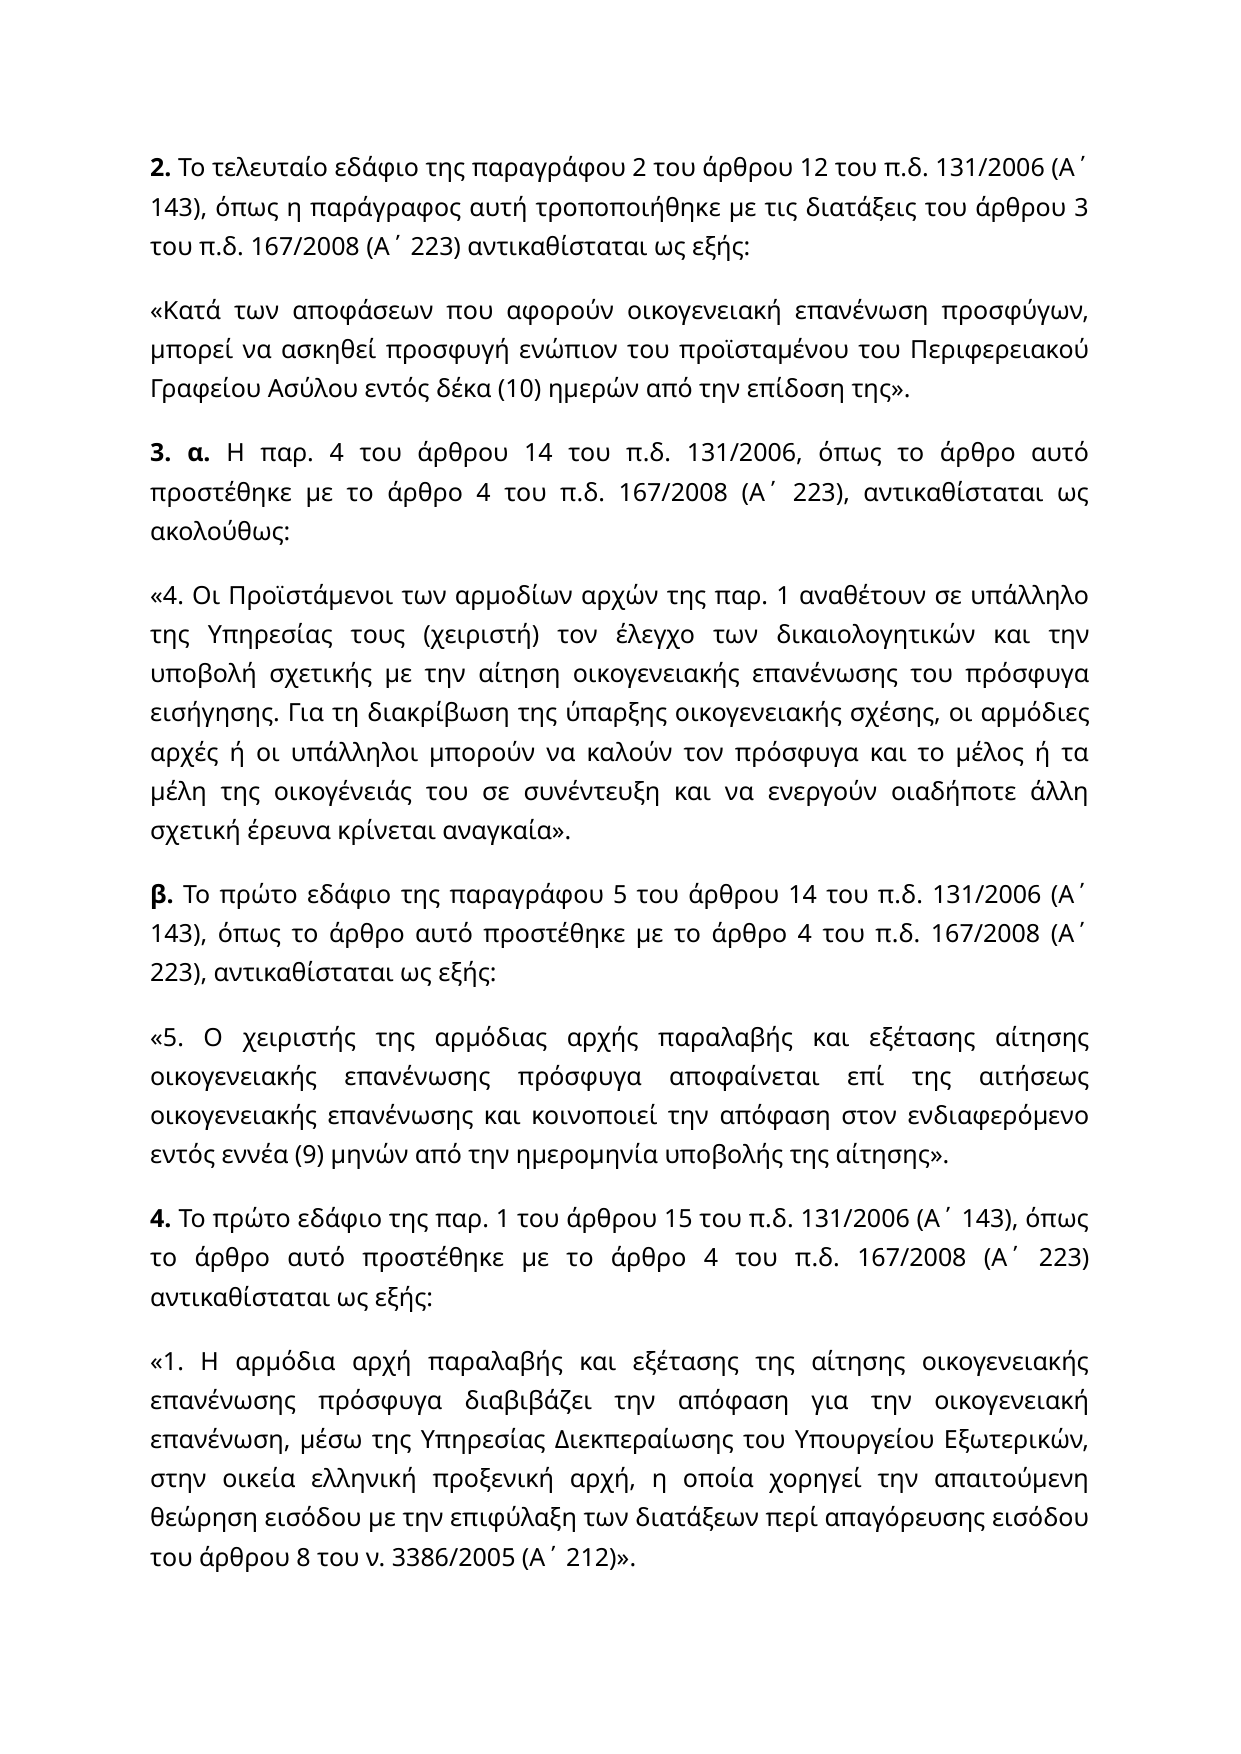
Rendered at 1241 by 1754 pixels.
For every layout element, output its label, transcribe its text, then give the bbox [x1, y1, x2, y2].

text β. Το πρώτο εδάφιο της παραγράφου 5 του άρθρου 14 του π.δ. 131/2006 (Α΄ 143), όπως το άρθρο αυτό προστέθηκε με το άρθρο 4 του π.δ. 167/2008 (Α΄ 223), αντικαθίσταται ως εξής: [150, 877, 1090, 989]
text «4. Οι Προϊστάμενοι των αρμοδίων αρχών της παρ. 1 αναθέτουν σε υπάλληλο της Υπηρεσίας τους (χειριστή) τον έλεγχο των δικαιολογητικών και την υποβολή σχετικής με την αίτηση οικογενειακής επανένωσης του πρόσφυγα εισήγησης. Για τη διακρίβωση της ύπαρξης οικογενειακής σχέσης, οι αρμόδιες αρχές ή οι υπάλληλοι μπορούν να καλούν τον πρόσφυγα και το μέλος ή τα μέλη της οικογένειάς του σε συνέντευξη και να ενεργούν οιαδήποτε άλλη σχετική έρευνα κρίνεται αναγκαία». [150, 577, 1090, 847]
text 4. Το πρώτο εδάφιο της παρ. 1 του άρθρου 15 του π.δ. 131/2006 (Α΄ 143), όπως το άρθρο αυτό προστέθηκε με το άρθρο 4 του π.δ. 167/2008 (Α΄ 223) αντικαθίσταται ως εξής: [150, 1201, 1090, 1313]
text «5. Ο χειριστής της αρμόδιας αρχής παραλαβής και εξέτασης αίτησης οικογενειακής επανένωσης πρόσφυγα αποφαίνεται επί της αιτήσεως οικογενειακής επανένωσης και κοινοποιεί την απόφαση στον ενδιαφερόμενο εντός εννέα (9) μηνών από την ημερομηνία υποβολής της αίτησης». [150, 1019, 1090, 1171]
text «Κατά των αποφάσεων που αφορούν οικογενειακή επανένωση προσφύγων, μπορεί να ασκηθεί προσφυγή ενώπιον του προϊσταμένου του Περιφερειακού Γραφείου Ασύλου εντός δέκα (10) ημερών από την επίδοση της». [150, 292, 1090, 405]
text 3. α. Η παρ. 4 του άρθρου 14 του π.δ. 131/2006, όπως το άρθρο αυτό προστέθηκε με το άρθρο 4 του π.δ. 167/2008 (Α΄ 223), αντικαθίσταται ως ακολούθως: [150, 435, 1090, 547]
text 2. Το τελευταίο εδάφιο της παραγράφου 2 του άρθρου 12 του π.δ. 131/2006 (Α΄ 143), όπως η παράγραφος αυτή τροποποιήθηκε με τις διατάξεις του άρθρου 3 του π.δ. 167/2008 (Α΄ 223) αντικαθίσταται ως εξής: [150, 150, 1090, 262]
text «1. Η αρμόδια αρχή παραλαβής και εξέτασης της αίτησης οικογενειακής επανένωσης πρόσφυγα διαβιβάζει την απόφαση για την οικογενειακή επανένωση, μέσω της Υπηρεσίας Διεκπεραίωσης του Υπουργείου Εξωτερικών, στην οικεία ελληνική προξενική αρχή, η οποία χορηγεί την απαιτούμενη θεώρηση εισόδου με την επιφύλαξη των διατάξεων περί απαγόρευσης εισόδου του άρθρου 8 του ν. 3386/2005 (Α΄ 212)». [150, 1343, 1090, 1573]
